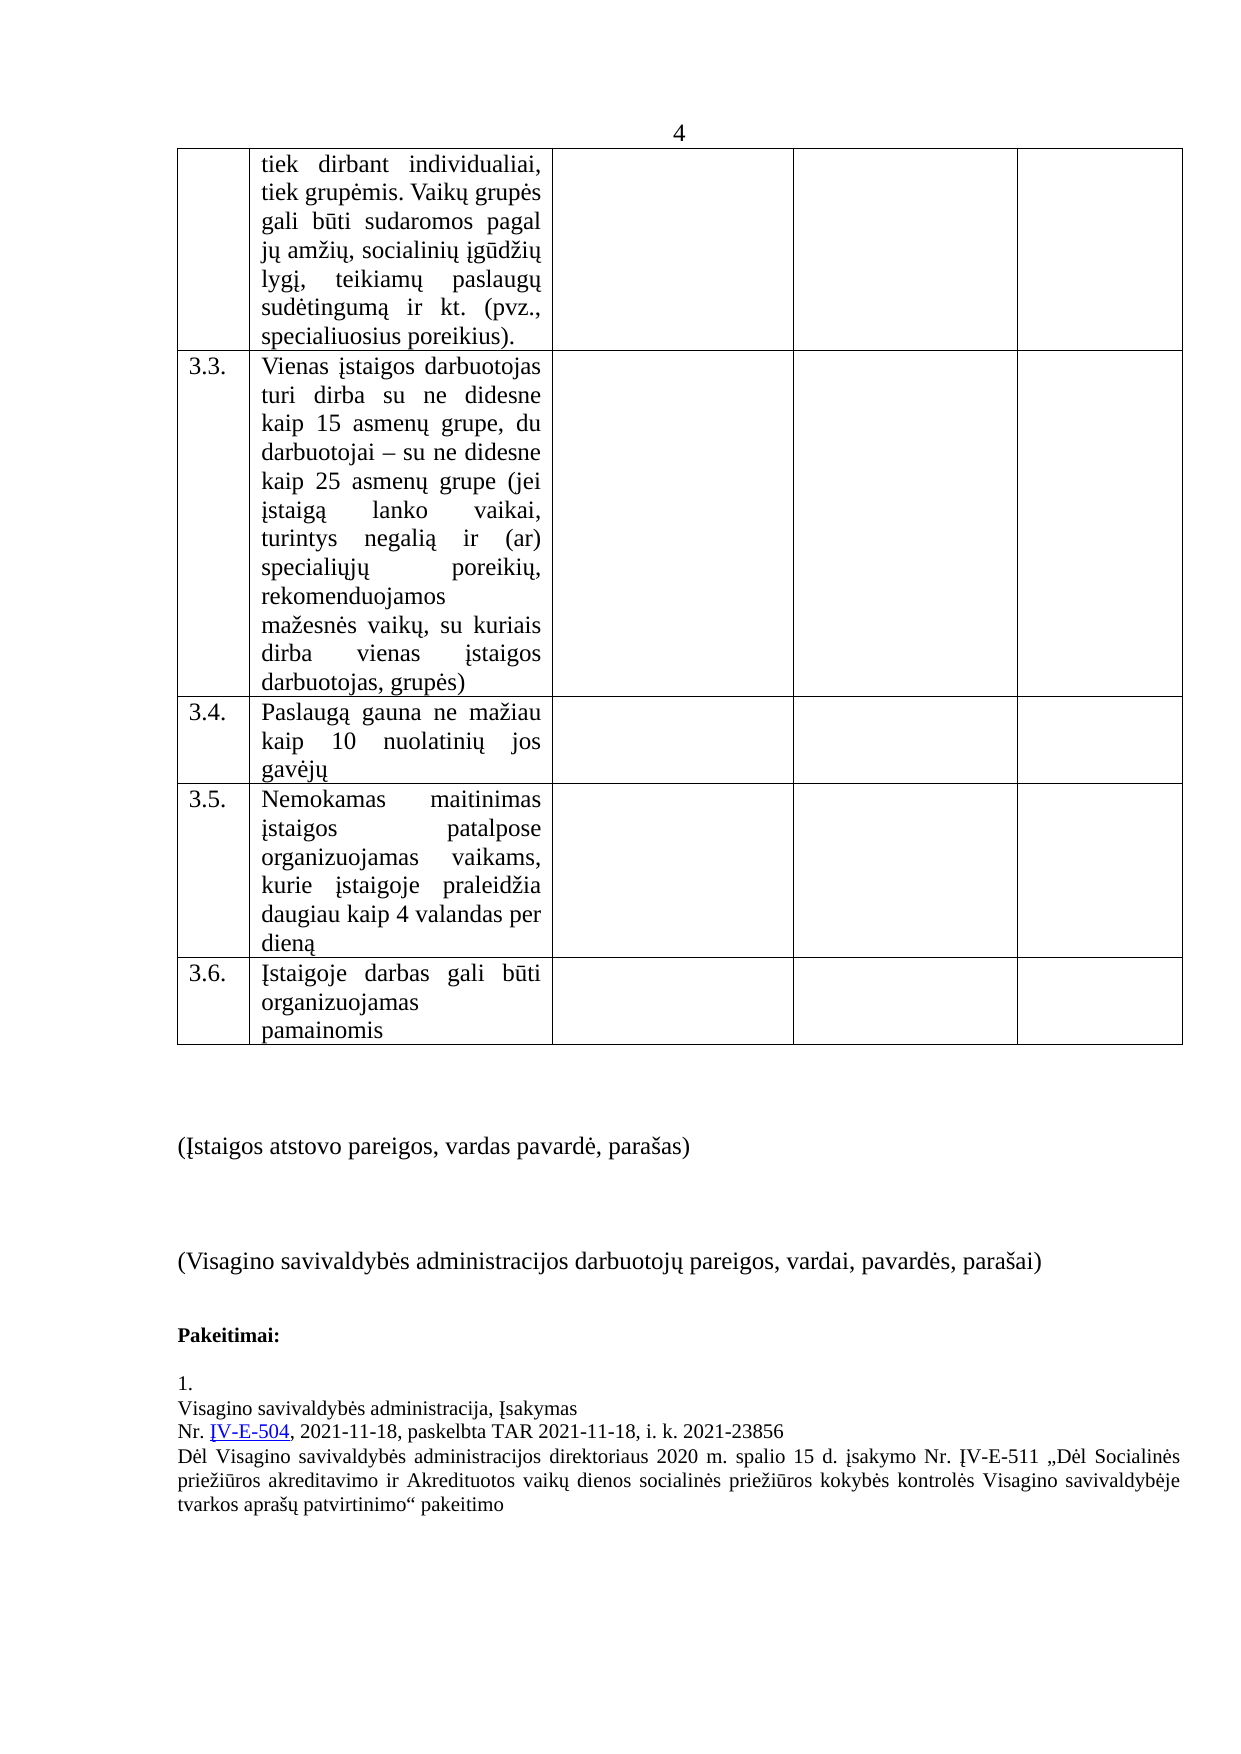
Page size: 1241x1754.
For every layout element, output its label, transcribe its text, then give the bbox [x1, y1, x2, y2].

table_cell [553, 697, 793, 783]
table_cell [553, 958, 793, 1044]
table_cell 3.6. [178, 958, 249, 1044]
table_cell [178, 149, 249, 350]
table_cell 3.3. [178, 351, 249, 696]
table_cell [794, 784, 1017, 957]
table_cell [794, 958, 1017, 1044]
text (Įstaigos atstovo pareigos, vardas pavardė, parašas) [177, 1131, 1181, 1160]
table_cell Nemokamas maitinimas įstaigos patalpose organizuojamas vaikams, kurie įstaigoje praleidžia daugiau kaip 4 valandas per dieną [250, 784, 552, 957]
table_cell [794, 351, 1017, 696]
table_cell [1018, 351, 1182, 696]
table_cell [1018, 958, 1182, 1044]
text Visagino savivaldybės administracija, Įsakymas [177, 1395, 1181, 1419]
table_cell [553, 149, 793, 350]
table_cell [1018, 697, 1182, 783]
table_cell 3.5. [178, 784, 249, 957]
text (Visagino savivaldybės administracijos darbuotojų pareigos, vardai, pavardės, parašai) [177, 1246, 1181, 1275]
table_cell Vienas įstaigos darbuotojas turi dirba su ne didesne kaip 15 asmenų grupe, du darbuotojai – su ne didesne kaip 25 asmenų grupe (jei įstaigą lanko vaikai, turintys negalią ir (ar) specialiųjų poreikių, rekomenduojamos mažesnės vaikų, su kuriais dirba vienas įstaigos darbuotojas, grupės) [250, 351, 552, 696]
text Nr. ĮV-E-504, 2021-11-18, paskelbta TAR 2021-11-18, i. k. 2021-23856 [177, 1419, 1181, 1443]
text 1. [177, 1371, 1181, 1395]
table_cell 3.4. [178, 697, 249, 783]
text Pakeitimai: [177, 1323, 1181, 1347]
table_cell Paslaugą gauna ne mažiau kaip 10 nuolatinių jos gavėjų [250, 697, 552, 783]
table_cell [553, 351, 793, 696]
table_cell [553, 784, 793, 957]
table_cell [794, 149, 1017, 350]
table_cell Įstaigoje darbas gali būti organizuojamas pamainomis [250, 958, 552, 1044]
table_cell [1018, 149, 1182, 350]
table_cell [1018, 784, 1182, 957]
table_cell tiek dirbant individualiai, tiek grupėmis. Vaikų grupės gali būti sudaromos pagal jų amžių, socialinių įgūdžių lygį, teikiamų paslaugų sudėtingumą ir kt. (pvz., specialiuosius poreikius). [250, 149, 552, 350]
text Dėl Visagino savivaldybės administracijos direktoriaus 2020 m. spalio 15 d. įsakymo Nr. ĮV-E-511 „Dėl Socialinės priežiūros akreditavimo ir Akredituotos vaikų dienos socialinės priežiūros kokybės kontrolės Visagino savivaldybėje tvarkos aprašų patvirtinimo“ pakeitimo [177, 1443, 1181, 1516]
table_cell [794, 697, 1017, 783]
